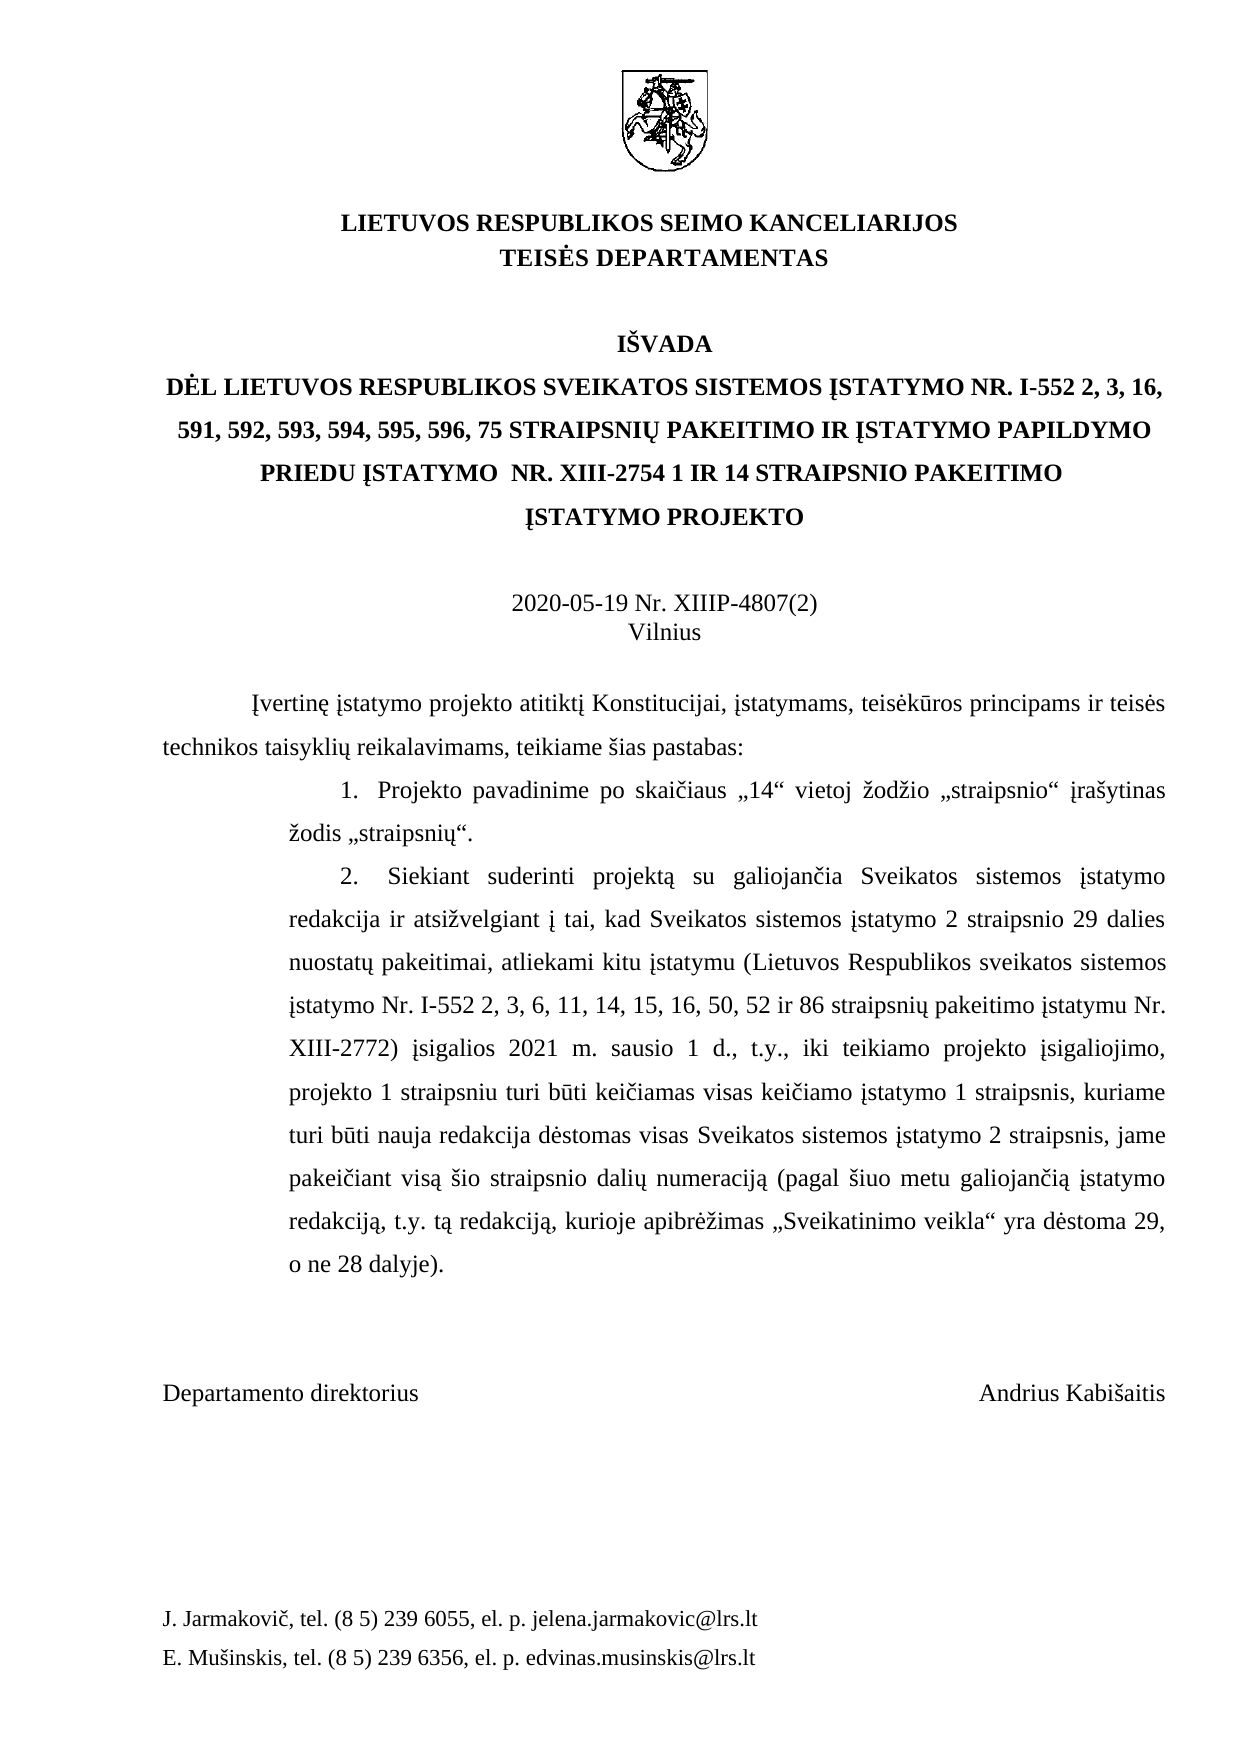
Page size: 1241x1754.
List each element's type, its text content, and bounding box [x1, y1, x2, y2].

text E. Mušinskis, tel. (8 5) 239 6356, el. p. edvinas.musinskis@lrs.lt [162, 1644, 1167, 1671]
text J. Jarmakovič, tel. (8 5) 239 6055, el. p. jelena.jarmakovic@lrs.lt [162, 1605, 1167, 1631]
text ĮSTATYMO PROJEKTO [162, 502, 1167, 530]
text Departamento direktorius Andrius Kabišaitis [162, 1378, 1167, 1407]
text 2020-05-19 Nr. XIIIP-4807(2) [162, 588, 1167, 617]
text IŠVADA [162, 329, 1167, 358]
text DĖL LIETUVOS RESPUBLIKOS SVEIKATOS SISTEMOS ĮSTATYMO NR. I-552 2, 3, 16, 591, 592, 593, 594, 595, 596, 75 STRAIPSNIŲ PAKEITIMO IR ĮSTATYMO PAPILDYMO PRIEDU ĮSTATYMo Nr. XIII-2754 1 IR 14 straipsnio pakeitimo [162, 372, 1167, 487]
text Įvertinę įstatymo projekto atitiktį Konstitucijai, įstatymams, teisėkūros principams ir teisės technikos taisyklių reikalavimams, teikiame šias pastabas: [162, 688, 1167, 760]
text TEISĖS DEPARTAMENTAS [162, 243, 1165, 272]
list Siekiant suderinti projektą su galiojančia Sveikatos sistemos įstatymo redakcija ir atsižvelgiant į tai, kad Sveikatos sistemos įstatymo 2 straipsnio 29 dalies nuostatų pakeitimai, atliekami kitu įstatymu (Lietuvos Respublikos sveikatos sistemos įstatymo Nr. I-552 2, 3, 6, 11, 14, 15, 16, 50, 52 ir 86 straipsnių pakeitimo įstatymu Nr. XIII-2772) įsigalios 2021 m. sausio 1 d., t.y., iki teikiamo projekto įsigaliojimo, projekto 1 straipsniu turi būti keičiamas visas keičiamo įstatymo 1 straipsnis, kuriame turi būti nauja redakcija dėstomas visas Sveikatos sistemos įstatymo 2 straipsnis, jame pakeičiant visą šio straipsnio dalių numeraciją (pagal šiuo metu galiojančią įstatymo redakciją, t.y. tą redakciją, kurioje apibrėžimas „Sveikatinimo veikla“ yra dėstoma 29, o ne 28 dalyje). [251, 861, 1167, 1278]
text Vilnius [162, 617, 1167, 645]
text LIETUVOS RESPUBLIKOS SEIMO KANCELIARIJOS [162, 208, 1136, 237]
list Projekto pavadinime po skaičiaus „14“ vietoj žodžio „straipsnio“ įrašytinas žodis „straipsnių“. [251, 775, 1167, 847]
